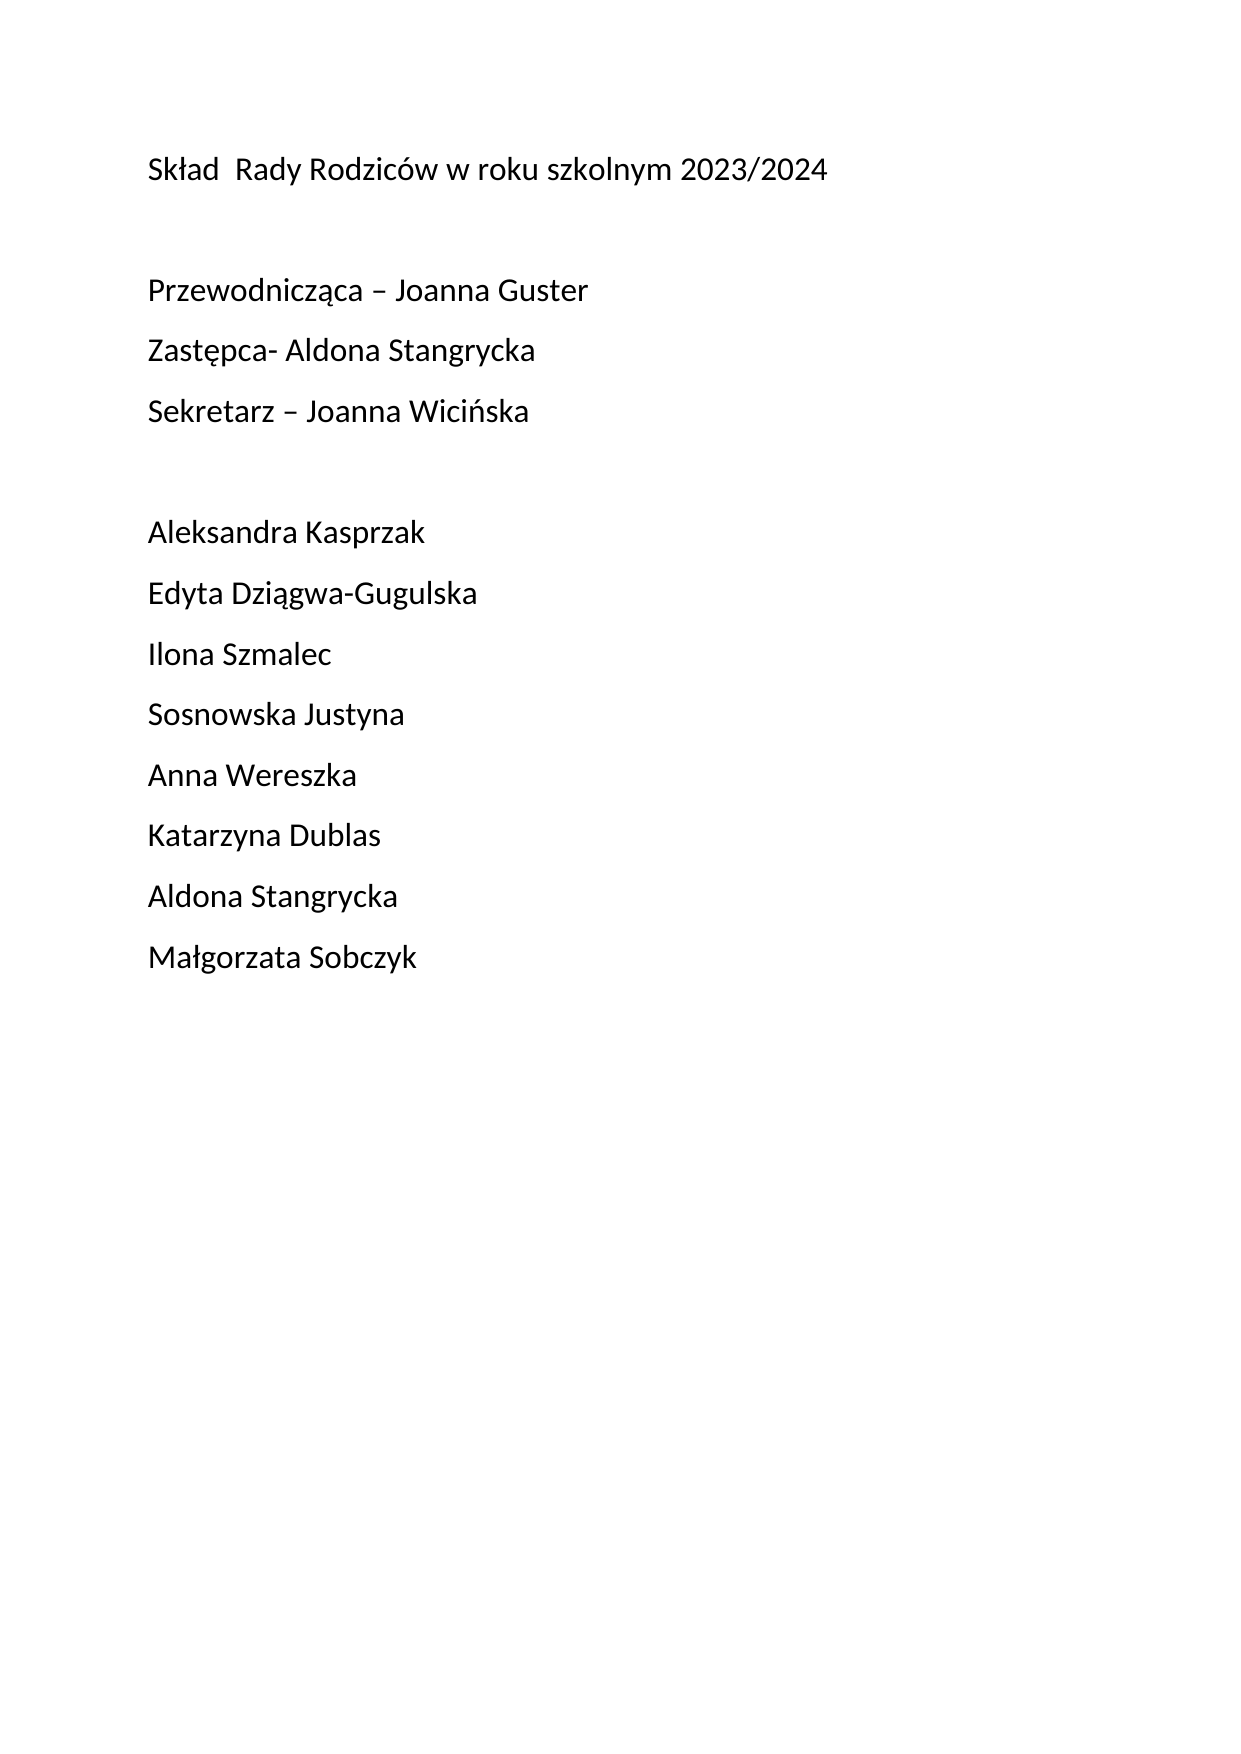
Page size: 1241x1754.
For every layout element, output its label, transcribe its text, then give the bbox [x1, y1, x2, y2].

text Aleksandra Kasprzak [148, 511, 1093, 552]
text Katarzyna Dublas [148, 814, 1093, 855]
text Małgorzata Sobczyk [148, 936, 1093, 976]
text Sekretarz – Joanna Wicińska [148, 390, 1093, 431]
text Przewodnicząca – Joanna Guster [148, 269, 1093, 309]
text Edyta Dziągwa-Gugulska [148, 572, 1093, 613]
text Zastępca- Aldona Stangrycka [148, 329, 1093, 370]
text Aldona Stangrycka [148, 875, 1093, 916]
text Skład Rady Rodziców w roku szkolnym 2023/2024 [148, 148, 1093, 188]
text Anna Wereszka [148, 754, 1093, 794]
text Sosnowska Justyna [148, 693, 1093, 734]
text Ilona Szmalec [148, 633, 1093, 673]
